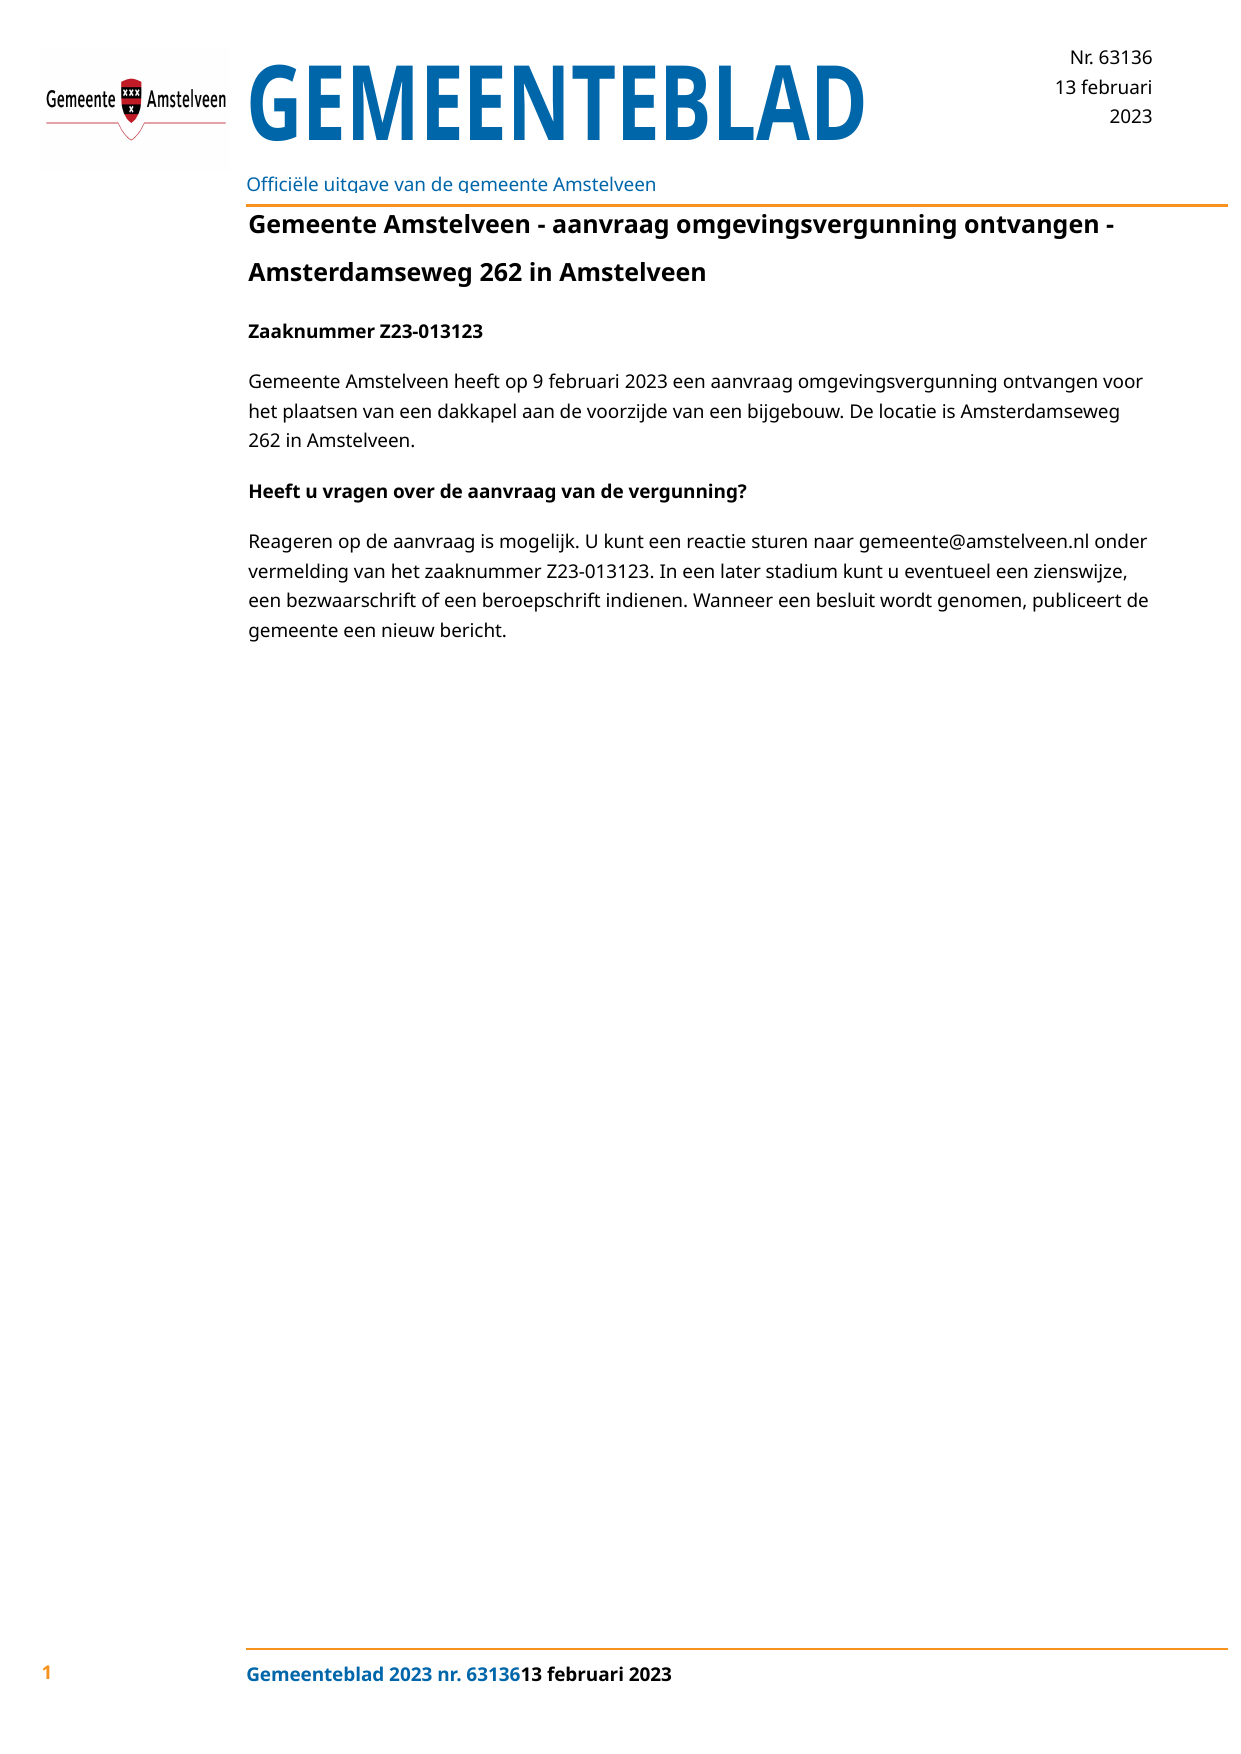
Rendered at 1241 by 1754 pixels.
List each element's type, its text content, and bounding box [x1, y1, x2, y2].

picture [41, 47, 231, 172]
text Gemeente Amstelveen - aanvraag omgevingsvergunning ontvangen - Amsterdamseweg 262 in Amstelveen [248, 207, 1152, 288]
text Reageren op de aanvraag is mogelijk. U kunt een reactie sturen naar gemeente@amstelveen.nl onder vermelding van het zaaknummer Z23-013123. In een later stadium kunt u eventueel een zienswijze, een bezwaarschrift of een beroepschrift indienen. Wanneer een besluit wordt genomen, publiceert de gemeente een nieuw bericht. [248, 528, 1152, 643]
text Gemeente Amstelveen heeft op 9 februari 2023 een aanvraag omgevingsvergunning ontvangen voor het plaatsen van een dakkapel aan de voorzijde van een bijgebouw. De locatie is Amsterdamseweg 262 in Amstelveen. [248, 368, 1152, 453]
text Heeft u vragen over de aanvraag van de vergunning? [248, 478, 1152, 504]
text Zaaknummer Z23-013123 [248, 318, 1152, 344]
